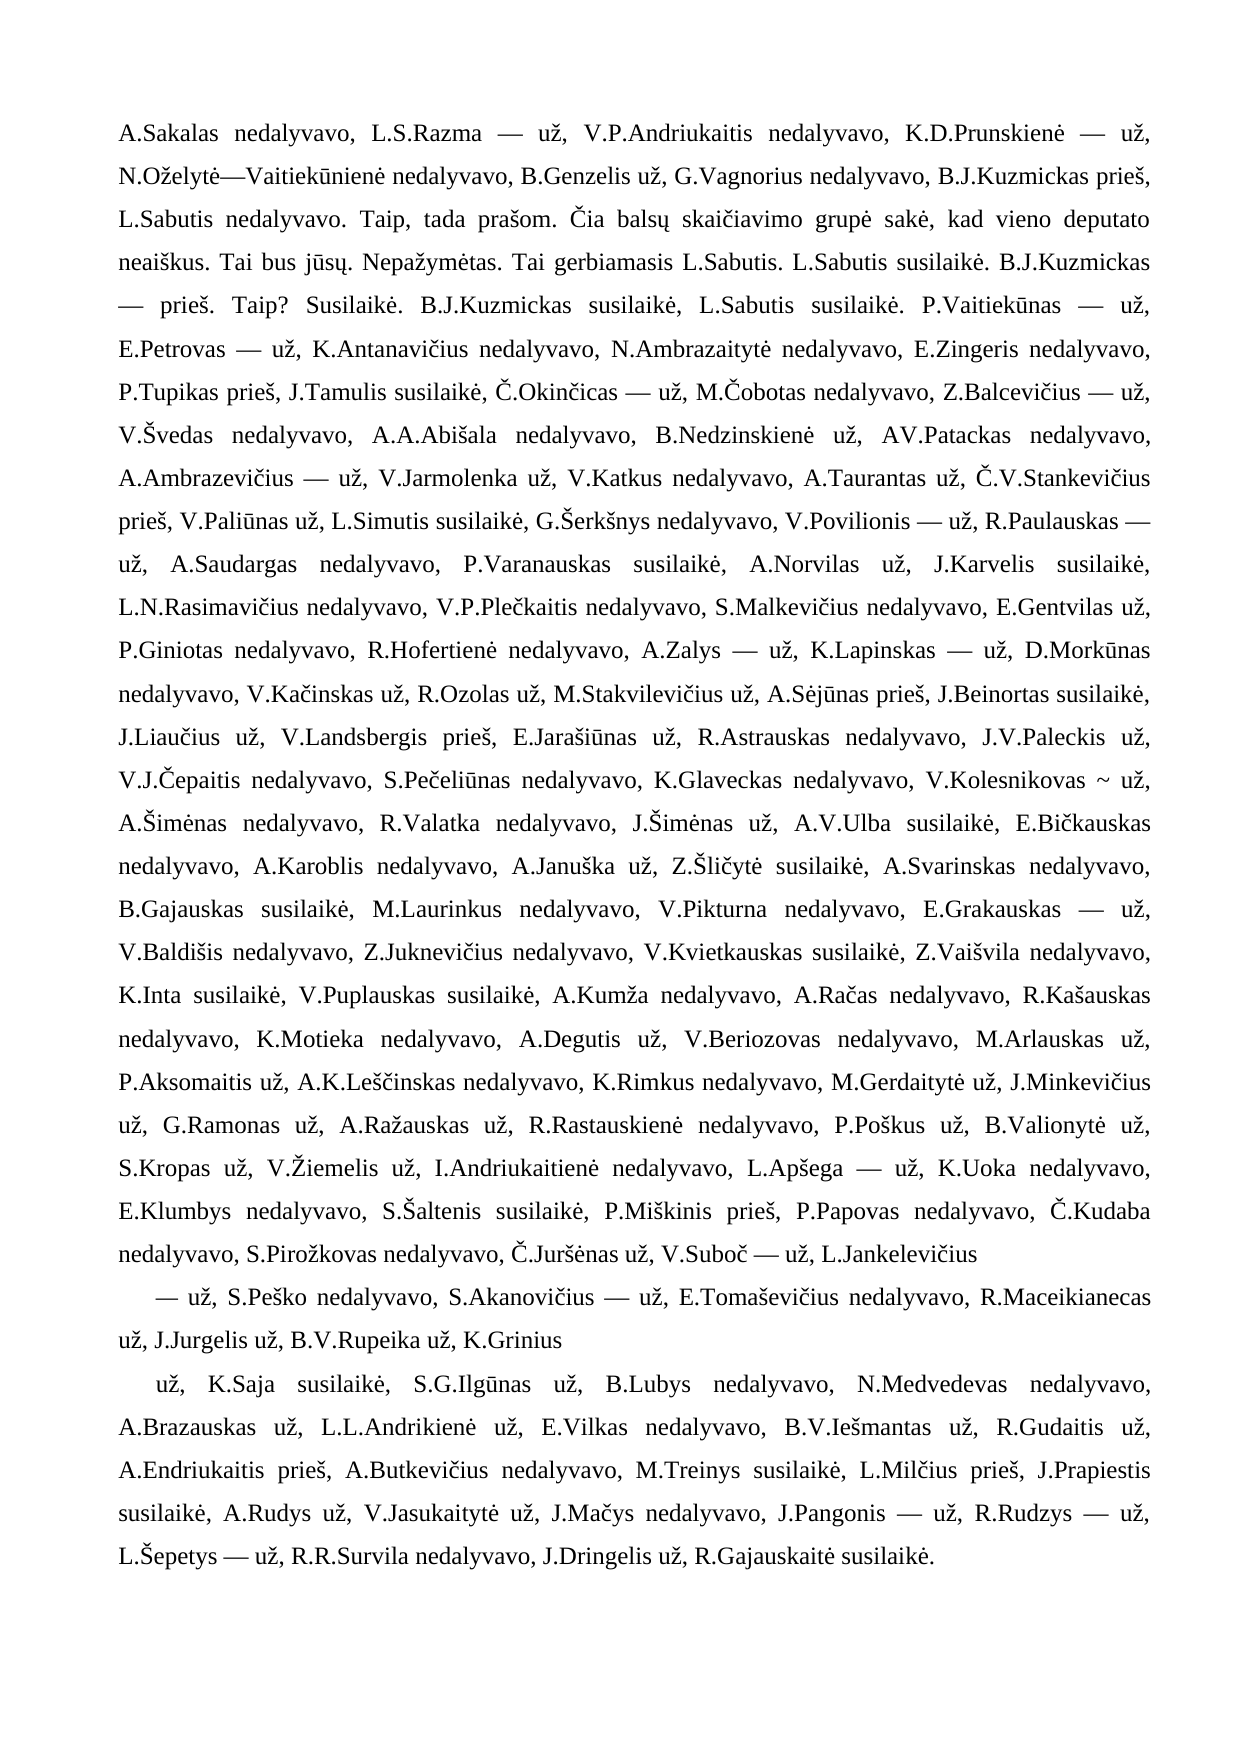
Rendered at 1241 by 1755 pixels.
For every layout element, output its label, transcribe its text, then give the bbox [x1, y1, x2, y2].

text A.Sakalas nedalyvavo, L.S.Razma — už, V.P.Andriukaitis nedalyvavo, K.D.Prunskienė — už, N.Oželytė—Vaitiekūnienė nedalyvavo, B.Genzelis už, G.Vagnorius nedalyvavo, B.J.Kuzmickas prieš, L.Sabutis nedalyvavo. Taip, tada prašom. Čia balsų skaičiavimo grupė sakė, kad vieno deputato neaiškus. Tai bus jūsų. Nepažymėtas. Tai gerbiamasis L.Sabutis. L.Sabutis susilaikė. B.J.Kuzmickas — prieš. Taip? Susilaikė. B.J.Kuzmickas susilaikė, L.Sabutis susilaikė. P.Vaitiekūnas — už, E.Petrovas — už, K.Antanavičius nedalyvavo, N.Ambrazaitytė nedalyvavo, E.Zingeris nedalyvavo, P.Tupikas prieš, J.Tamulis susilaikė, Č.Okinčicas — už, M.Čobotas nedalyvavo, Z.Balcevičius — už, V.Švedas nedalyvavo, A.A.Abišala nedalyvavo, B.Nedzinskienė už, AV.Patackas nedalyvavo, A.Ambrazevičius — už, V.Jarmolenka už, V.Katkus nedalyvavo, A.Taurantas už, Č.V.Stankevičius prieš, V.Paliūnas už, L.Simutis susilaikė, G.Šerkšnys nedalyvavo, V.Povilionis — už, R.Paulauskas — už, A.Saudargas nedalyvavo, P.Varanauskas susilaikė, A.Norvilas už, J.Karvelis susilaikė, L.N.Rasimavičius nedalyvavo, V.P.Plečkaitis nedalyvavo, S.Malkevičius nedalyvavo, E.Gentvilas už, P.Giniotas nedalyvavo, R.Hofertienė nedalyvavo, A.Zalys — už, K.Lapinskas — už, D.Morkūnas nedalyvavo, V.Kačinskas už, R.Ozolas už, M.Stakvilevičius už, A.Sėjūnas prieš, J.Beinortas susilaikė, J.Liaučius už, V.Landsbergis prieš, E.Jarašiūnas už, R.Astrauskas nedalyvavo, J.V.Paleckis už, V.J.Čepaitis nedalyvavo, S.Pečeliūnas nedalyvavo, K.Glaveckas nedalyvavo, V.Kolesnikovas ~ už, A.Šimėnas nedalyvavo, R.Valatka nedalyvavo, J.Šimėnas už, A.V.Ulba susilaikė, E.Bičkauskas nedalyvavo, A.Karoblis nedalyvavo, A.Januška už, Z.Šličytė susilaikė, A.Svarinskas nedalyvavo, B.Gajauskas susilaikė, M.Laurinkus nedalyvavo, V.Pikturna nedalyvavo, E.Grakauskas — už, V.Baldišis nedalyvavo, Z.Juknevičius nedalyvavo, V.Kvietkauskas susilaikė, Z.Vaišvila nedalyvavo, K.Inta susilaikė, V.Puplauskas susilaikė, A.Kumža nedalyvavo, A.Račas nedalyvavo, R.Kašauskas nedalyvavo, K.Motieka nedalyvavo, A.Degutis už, V.Beriozovas nedalyvavo, M.Arlauskas už, P.Aksomaitis už, A.K.Leščinskas nedalyvavo, K.Rimkus nedalyvavo, M.Gerdaitytė už, J.Minkevičius už, G.Ramonas už, A.Ražauskas už, R.Rastauskienė nedalyvavo, P.Poškus už, B.Valionytė už, S.Kropas už, V.Žiemelis už, I.Andriukaitienė nedalyvavo, L.Apšega — už, K.Uoka nedalyvavo, E.Klumbys nedalyvavo, S.Šaltenis susilaikė, P.Miškinis prieš, P.Papovas nedalyvavo, Č.Kudaba nedalyvavo, S.Pirožkovas nedalyvavo, Č.Juršėnas už, V.Suboč — už, L.Jankelevičius [118, 118, 1152, 1268]
text už, K.Saja susilaikė, S.G.Ilgūnas už, B.Lubys nedalyvavo, N.Medvedevas nedalyvavo, A.Brazauskas už, L.L.Andrikienė už, E.Vilkas nedalyvavo, B.V.Iešmantas už, R.Gudaitis už, A.Endriukaitis prieš, A.Butkevičius nedalyvavo, M.Treinys susilaikė, L.Milčius prieš, J.Prapiestis susilaikė, A.Rudys už, V.Jasukaitytė už, J.Mačys nedalyvavo, J.Pangonis — už, R.Rudzys — už, L.Šepetys — už, R.R.Survila nedalyvavo, J.Dringelis už, R.Gajauskaitė susilaikė. [118, 1369, 1152, 1570]
text — už, S.Peško nedalyvavo, S.Akanovičius — už, E.Tomaševičius nedalyvavo, R.Maceikianecas už, J.Jurgelis už, B.V.Rupeika už, K.Grinius [118, 1282, 1152, 1354]
